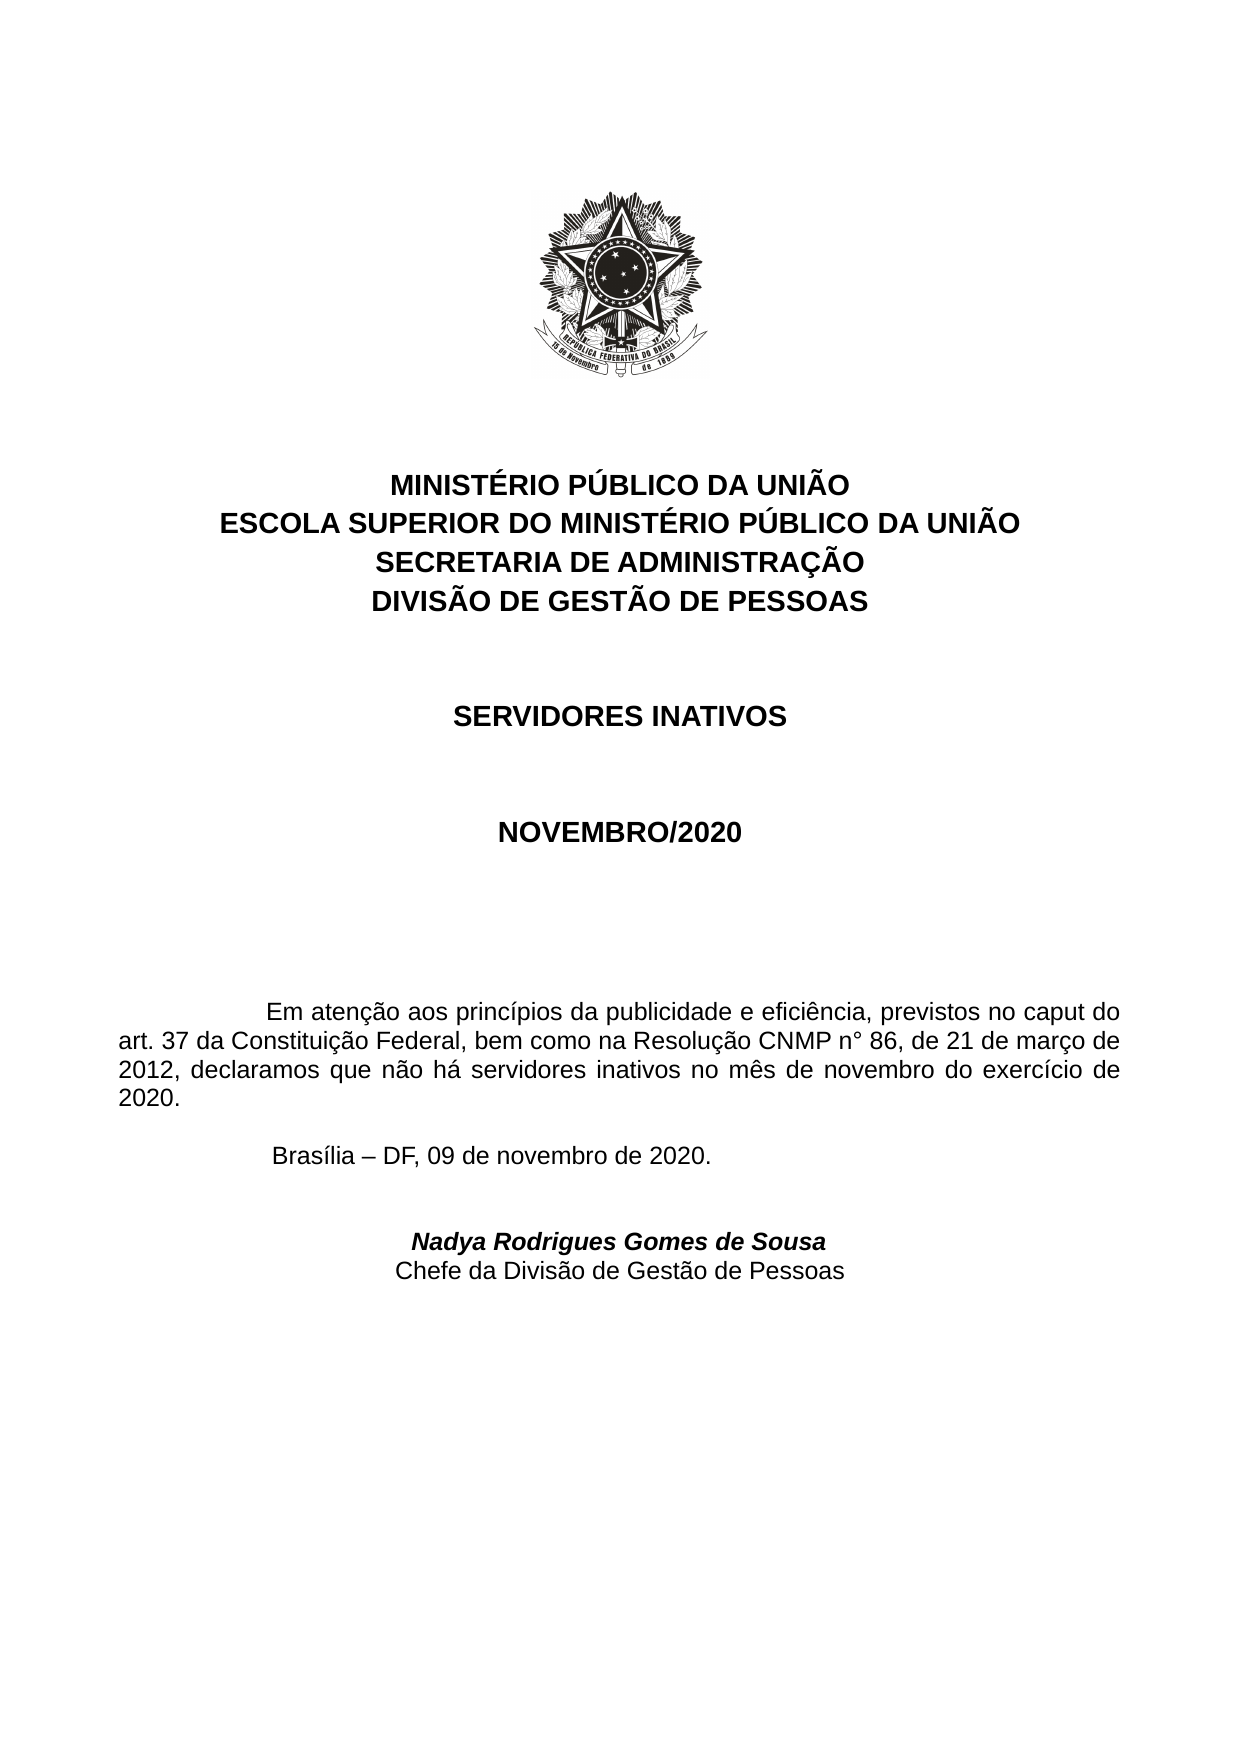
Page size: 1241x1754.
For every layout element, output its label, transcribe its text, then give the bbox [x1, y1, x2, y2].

text Em atenção aos princípios da publicidade e eficiência, previstos no caput do art. 37 da Constituição Federal, bem como na Resolução CNMP n° 86, de 21 de março de 2012, declaramos que não há servidores inativos no mês de novembro do exercício de 2020. [118, 997, 1122, 1112]
text MINISTÉRIO PÚBLICO DA UNIÃO [118, 468, 1122, 501]
text Brasília – DF, 09 de novembro de 2020. [118, 1141, 1122, 1169]
text SERVIDORES INATIVOS [118, 699, 1122, 733]
text SECRETARIA DE ADMINISTRAÇÃO [118, 545, 1122, 578]
text ESCOLA SUPERIOR DO MINISTÉRIO PÚBLICO DA UNIÃO [118, 506, 1122, 540]
text Chefe da Divisão de Gestão de Pessoas [118, 1256, 1122, 1284]
text DIVISÃO DE GESTÃO DE PESSOAS [118, 583, 1122, 617]
text Nadya Rodrigues Gomes de Sousa [118, 1227, 1122, 1256]
picture [530, 190, 710, 379]
text NOVEMBRO/2020 [118, 815, 1122, 848]
